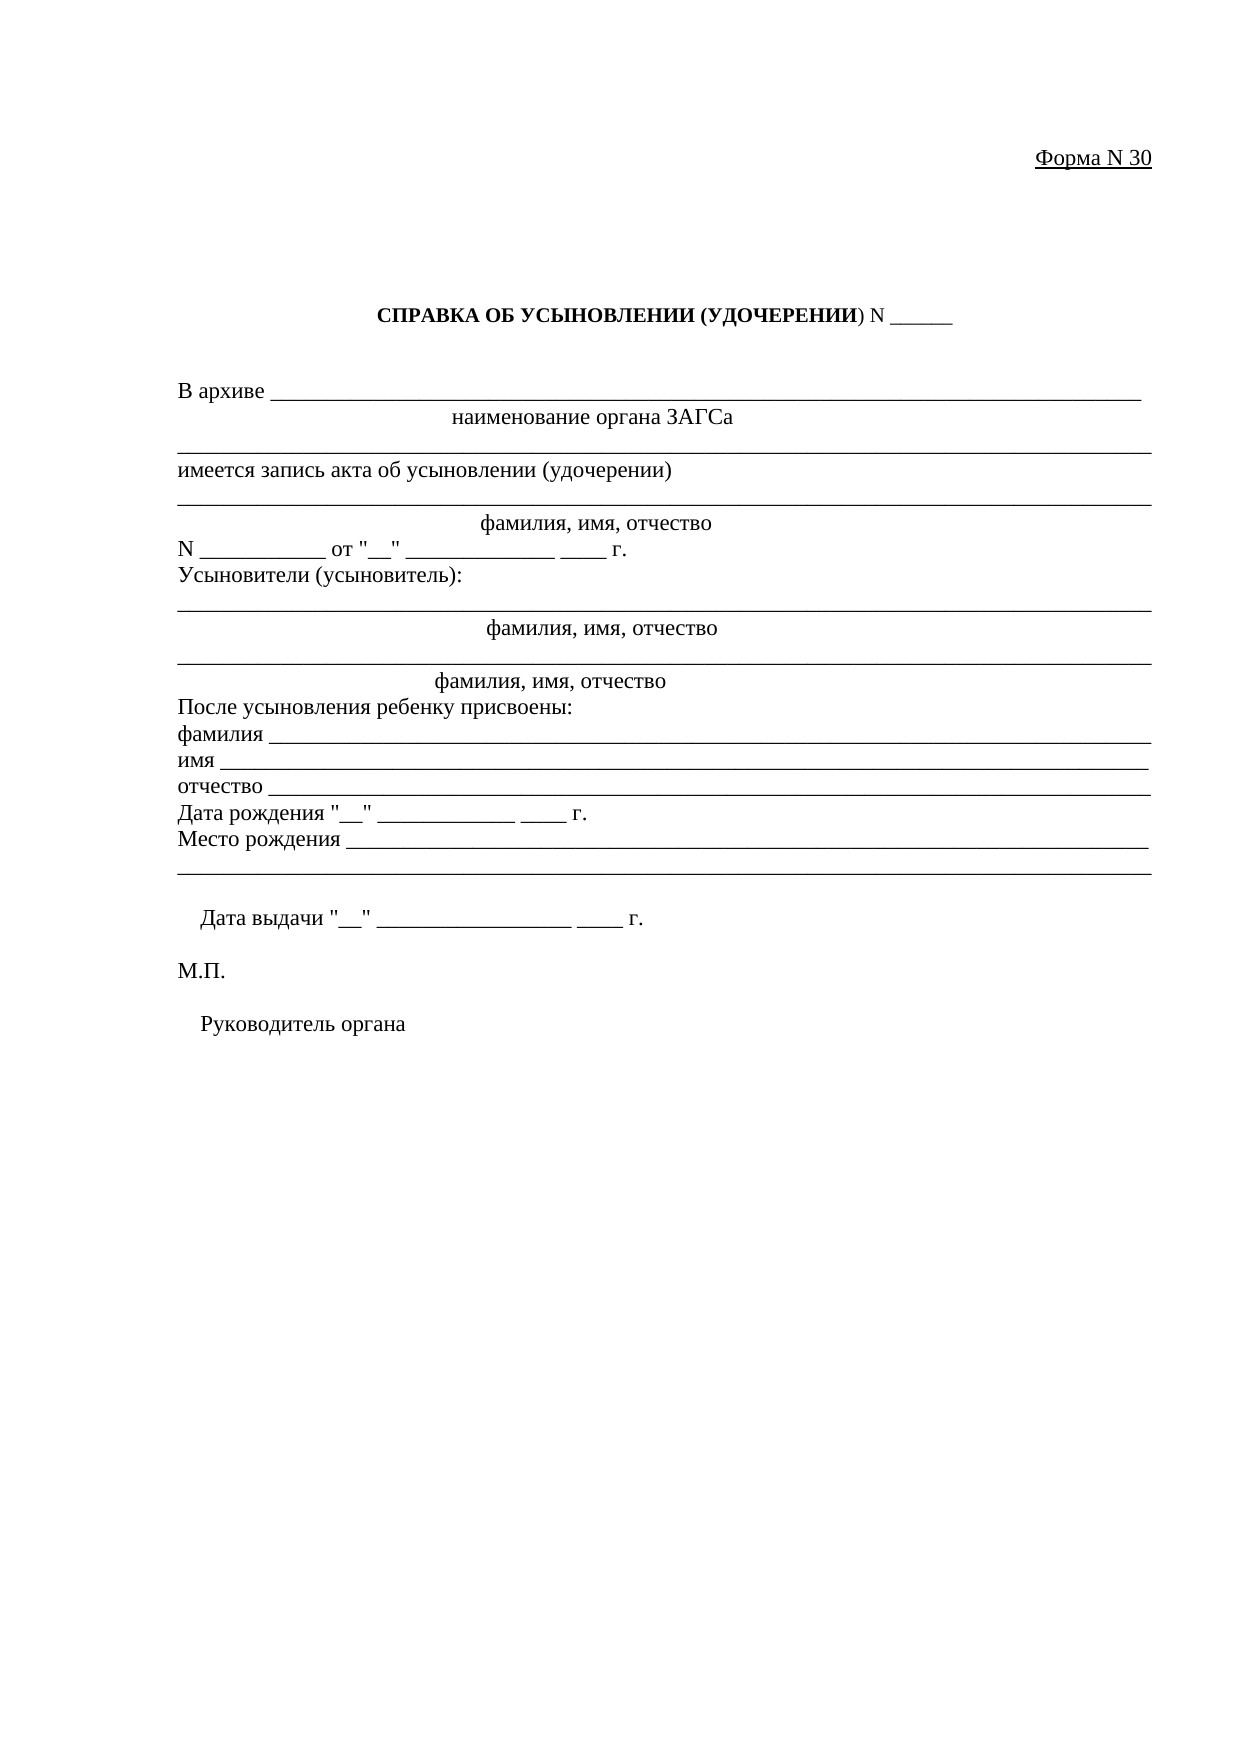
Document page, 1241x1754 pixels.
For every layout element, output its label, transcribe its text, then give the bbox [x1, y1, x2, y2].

text Дата рождения "__" ____________ ____ г. [177, 799, 1152, 825]
text После усыновления ребенку присвоены: [177, 693, 1152, 720]
text наименование органа ЗАГСа [177, 403, 1152, 430]
text _____________________________________________________________________________________ [177, 430, 1152, 453]
text Место рождения ______________________________________________________________________ [177, 825, 1152, 851]
text фамилия, имя, отчество [177, 667, 1152, 693]
text имя _________________________________________________________________________________ [177, 746, 1152, 772]
text фамилия, имя, отчество [177, 614, 1152, 641]
text СПРАВКА ОБ УСЫНОВЛЕНИИ (УДОЧЕРЕНИИ) N ______ [177, 303, 1152, 327]
text отчество _____________________________________________________________________________ [177, 772, 1152, 799]
text имеется запись акта об усыновлении (удочерении) [177, 456, 1152, 482]
text _____________________________________________________________________________________ [177, 482, 1152, 505]
text Дата выдачи "__" _________________ ____ г. [177, 904, 1152, 931]
text Форма N 30 [177, 144, 1152, 171]
text Руководитель органа [177, 1009, 1152, 1036]
text _____________________________________________________________________________________ [177, 851, 1152, 874]
text N ___________ от "__" _____________ ____ г. [177, 535, 1152, 562]
text В архиве ____________________________________________________________________________ [177, 377, 1152, 403]
text фамилия, имя, отчество [177, 509, 1152, 535]
text фамилия _____________________________________________________________________________ [177, 720, 1152, 746]
text _____________________________________________________________________________________ [177, 641, 1152, 664]
text М.П. [177, 957, 1152, 983]
text _____________________________________________________________________________________ [177, 588, 1152, 611]
text Усыновители (усыновитель): [177, 562, 1152, 588]
